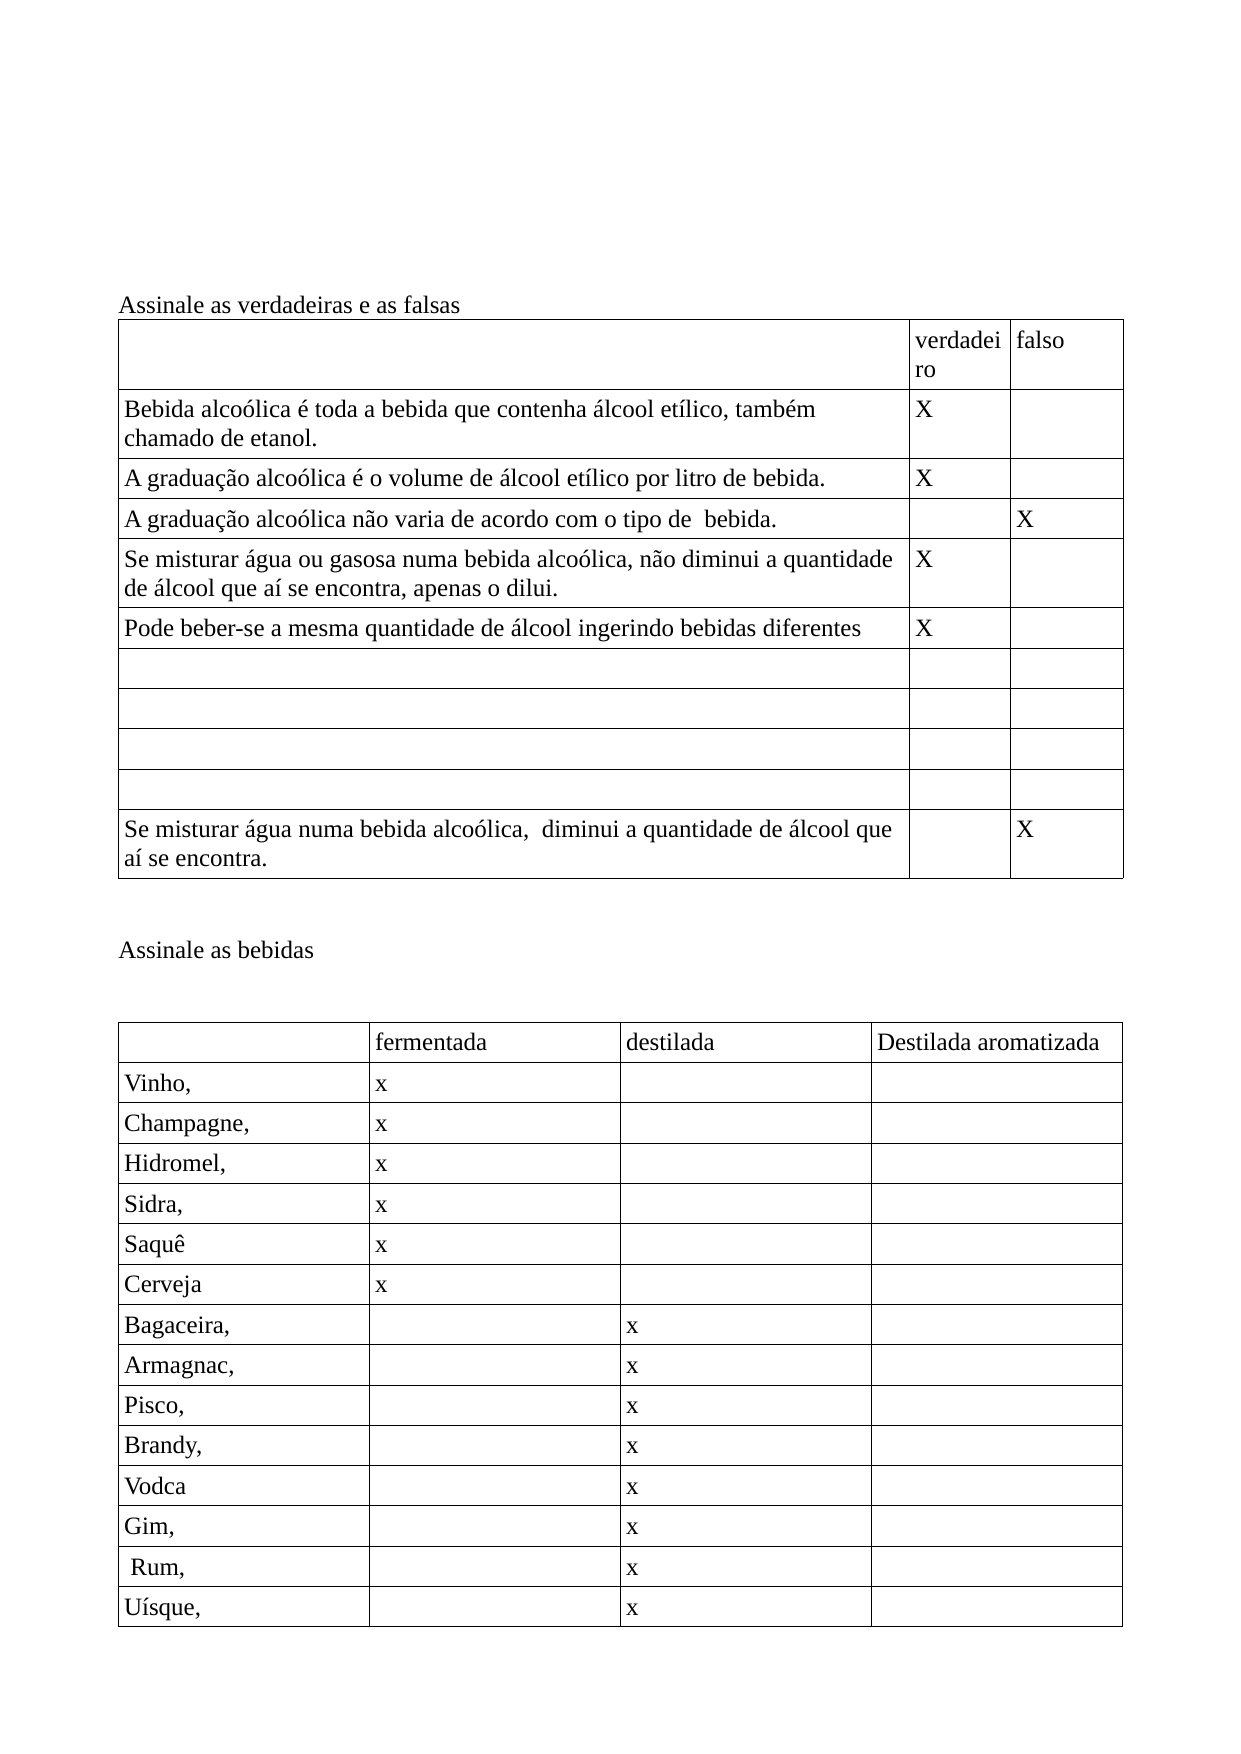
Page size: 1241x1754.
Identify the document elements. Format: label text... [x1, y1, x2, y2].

table_cell x [370, 1144, 620, 1183]
table_header fermentada [370, 1023, 620, 1062]
table_cell [621, 1144, 871, 1183]
table_cell X [910, 390, 1010, 457]
table_cell x [621, 1345, 871, 1384]
table_cell [119, 729, 909, 768]
table_cell X [910, 608, 1010, 647]
text Assinale as verdadeiras e as falsas [118, 291, 1122, 319]
table_header verdadeiro [910, 320, 1010, 388]
table_cell [872, 1103, 1122, 1143]
table_cell Cerveja [119, 1265, 369, 1304]
table_cell [370, 1345, 620, 1384]
table_cell x [370, 1224, 620, 1263]
table_cell Hidromel, [119, 1144, 369, 1183]
table_cell [910, 649, 1010, 688]
table_cell Se misturar água numa bebida alcoólica, diminui a quantidade de álcool que aí se encontra. [119, 810, 909, 878]
table_cell Armagnac, [119, 1345, 369, 1384]
table_cell [119, 770, 909, 809]
table_cell Bebida alcoólica é toda a bebida que contenha álcool etílico, também chamado de etanol. [119, 390, 909, 457]
table_cell [872, 1386, 1122, 1425]
table_cell x [621, 1587, 871, 1626]
table_cell [621, 1063, 871, 1102]
table_cell Pode beber-se a mesma quantidade de álcool ingerindo bebidas diferentes [119, 608, 909, 647]
table_cell [872, 1426, 1122, 1465]
table_cell [1011, 539, 1123, 607]
table_cell [370, 1466, 620, 1505]
table_cell x [621, 1426, 871, 1465]
table_cell Bagaceira, [119, 1305, 369, 1344]
table_cell A graduação alcoólica não varia de acordo com o tipo de bebida. [119, 499, 909, 538]
table_header falso [1011, 320, 1123, 388]
table_cell [872, 1224, 1122, 1263]
table_cell [119, 649, 909, 688]
table_cell [872, 1547, 1122, 1586]
table_cell x [621, 1305, 871, 1344]
table_cell X [1011, 499, 1123, 538]
table_cell [1011, 770, 1123, 809]
table_cell Sidra, [119, 1184, 369, 1223]
table_cell [910, 729, 1010, 768]
table_cell [910, 689, 1010, 728]
table_cell [910, 810, 1010, 878]
table_header Destilada aromatizada [872, 1023, 1122, 1062]
table_cell [1011, 689, 1123, 728]
table_cell x [370, 1265, 620, 1304]
table_cell Se misturar água ou gasosa numa bebida alcoólica, não diminui a quantidade de álcool que aí se encontra, apenas o dilui. [119, 539, 909, 607]
table_header [119, 1023, 369, 1062]
table_cell Gim, [119, 1506, 369, 1546]
table_cell x [370, 1103, 620, 1143]
table_cell [370, 1386, 620, 1425]
table_cell [621, 1184, 871, 1223]
text Assinale as bebidas [118, 935, 1122, 964]
table_cell x [621, 1466, 871, 1505]
table_cell [1011, 608, 1123, 647]
table_cell [872, 1184, 1122, 1223]
table_cell [119, 689, 909, 728]
table_cell [872, 1506, 1122, 1546]
table_cell Uísque, [119, 1587, 369, 1626]
table_cell [370, 1426, 620, 1465]
table_cell X [1011, 810, 1123, 878]
table_cell Vodca [119, 1466, 369, 1505]
table_cell X [910, 539, 1010, 607]
table_cell [621, 1224, 871, 1263]
table_cell [872, 1345, 1122, 1384]
table_cell x [621, 1506, 871, 1546]
table_cell [621, 1103, 871, 1143]
table_cell [872, 1305, 1122, 1344]
table_cell X [910, 459, 1010, 498]
table_cell [910, 499, 1010, 538]
table_cell Saquê [119, 1224, 369, 1263]
table_cell Pisco, [119, 1386, 369, 1425]
table_cell Brandy, [119, 1426, 369, 1465]
table_cell [872, 1265, 1122, 1304]
table_cell [370, 1547, 620, 1586]
table_cell [872, 1063, 1122, 1102]
table_header destilada [621, 1023, 871, 1062]
table_cell [1011, 729, 1123, 768]
table_cell x [370, 1063, 620, 1102]
table_cell [1011, 649, 1123, 688]
table_cell [621, 1265, 871, 1304]
table_cell [910, 770, 1010, 809]
table_cell [872, 1587, 1122, 1626]
table_cell Champagne, [119, 1103, 369, 1143]
table_cell [1011, 459, 1123, 498]
table_cell [370, 1587, 620, 1626]
table_cell [1011, 390, 1123, 457]
table_cell A graduação alcoólica é o volume de álcool etílico por litro de bebida. [119, 459, 909, 498]
table_header [119, 320, 909, 388]
table_cell x [621, 1547, 871, 1586]
table_cell [370, 1305, 620, 1344]
table_cell Rum, [119, 1547, 369, 1586]
table_cell [872, 1466, 1122, 1505]
table_cell x [370, 1184, 620, 1223]
table_cell [370, 1506, 620, 1546]
table_cell Vinho, [119, 1063, 369, 1102]
table_cell x [621, 1386, 871, 1425]
table_cell [872, 1144, 1122, 1183]
